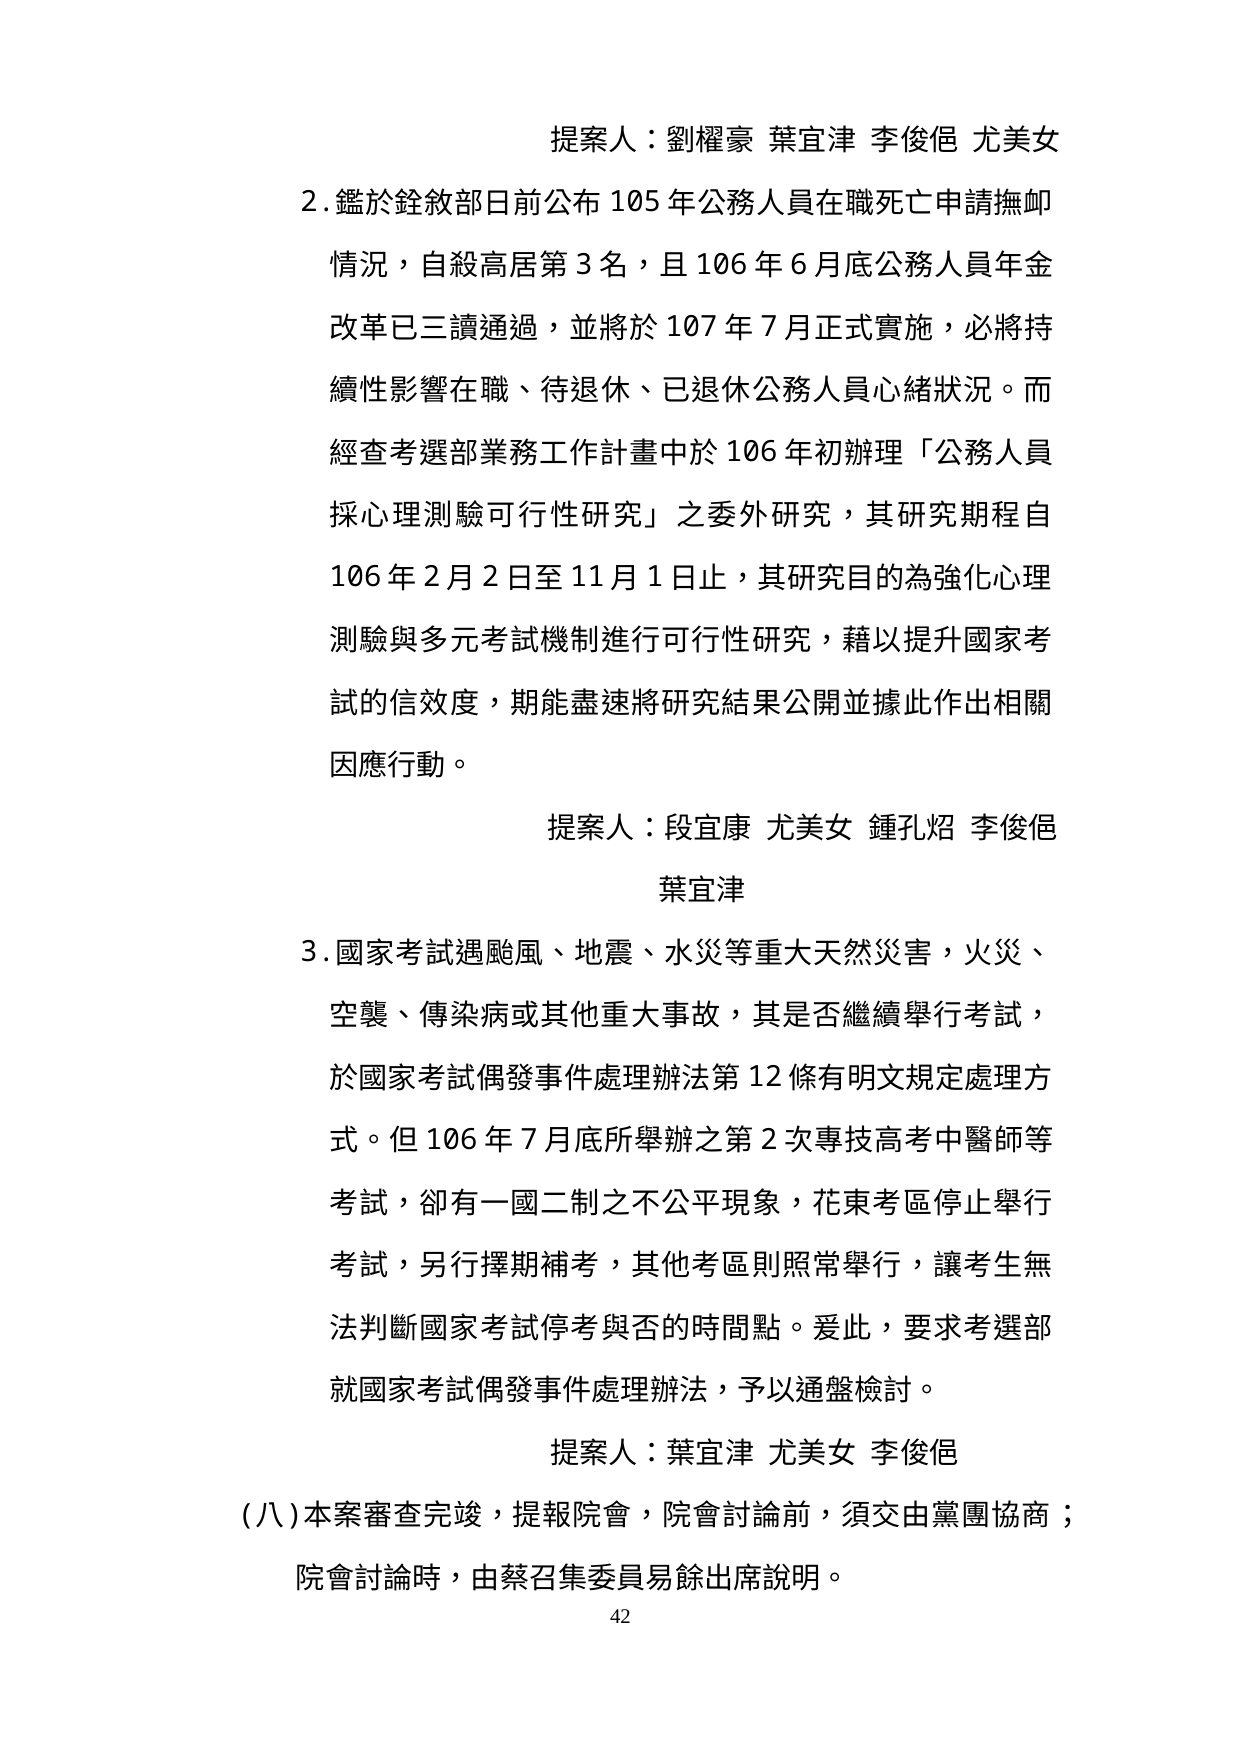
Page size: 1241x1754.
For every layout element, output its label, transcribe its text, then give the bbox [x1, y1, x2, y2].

text 提案人：葉宜津 尤美女 李俊俋 [550, 1409, 1088, 1471]
text 3.國家考試遇颱風、地震、水災等重大天然災害，火災、空襲、傳染病或其他重大事故，其是否繼續舉行考試，於國家考試偶發事件處理辦法第12條有明文規定處理方式。但106年7月底所舉辦之第2次專技高考中醫師等考試，卻有一國二制之不公平現象，花東考區停止舉行考試，另行擇期補考，其他考區則照常舉行，讓考生無法判斷國家考試停考與否的時間點。爰此，要求考選部就國家考試偶發事件處理辦法，予以通盤檢討。 [300, 909, 1053, 1409]
text 提案人：段宜康 尤美女 鍾孔炤 李俊俋葉宜津 [547, 784, 1059, 909]
text 提案人：劉櫂豪 葉宜津 李俊俋 尤美女 [550, 96, 1088, 159]
text (八)本案審查完竣，提報院會，院會討論前，須交由黨團協商；院會討論時，由蔡召集委員易餘出席說明。 [237, 1471, 1053, 1596]
text 2.鑑於銓敘部日前公布105年公務人員在職死亡申請撫卹情況，自殺高居第3名，且106年6月底公務人員年金改革已三讀通過，並將於107年7月正式實施，必將持續性影響在職、待退休、已退休公務人員心緒狀況。而經查考選部業務工作計畫中於106年初辦理「公務人員採心理測驗可行性研究」之委外研究，其研究期程自106年2月2日至11月1日止，其研究目的為強化心理測驗與多元考試機制進行可行性研究，藉以提升國家考試的信效度，期能盡速將研究結果公開並據此作出相關因應行動。 [300, 159, 1053, 784]
